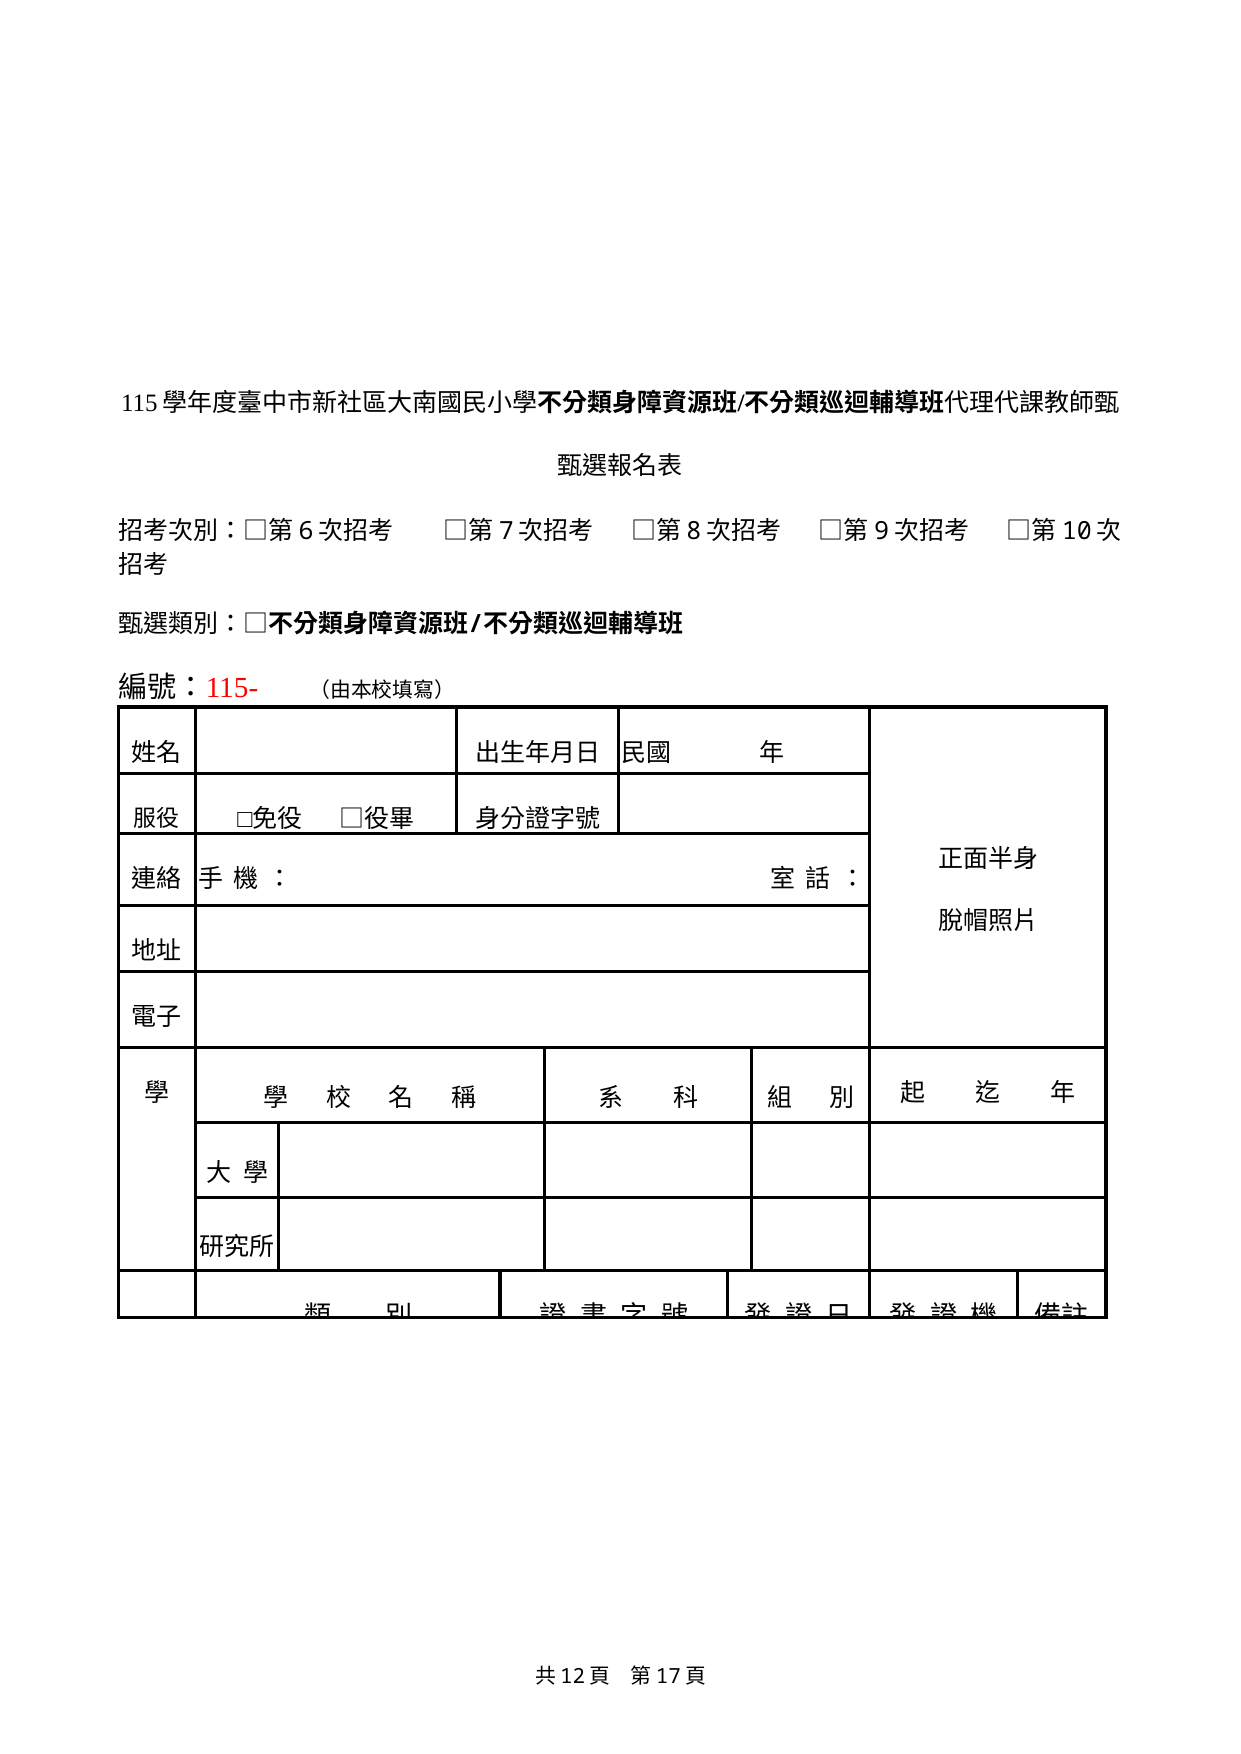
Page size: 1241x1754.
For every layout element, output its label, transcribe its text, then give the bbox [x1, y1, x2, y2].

table_cell [197, 907, 868, 970]
table_cell [753, 1199, 868, 1269]
table_cell 連絡方式 [120, 835, 194, 904]
table_cell 手機： 室話： Line ID： [197, 835, 868, 904]
table_header 正面半身 脫帽照片 [871, 709, 1104, 1046]
table_cell 證 書 字 號 [502, 1272, 726, 1316]
table_cell [871, 1199, 1104, 1269]
table_cell 身分證字號 [458, 775, 617, 832]
table_cell 組 別 [753, 1049, 868, 1121]
table_cell [546, 1199, 750, 1269]
table_cell 電子郵件 [120, 973, 194, 1046]
table_cell [871, 1124, 1104, 1196]
table_header 姓名 [120, 709, 194, 772]
table_cell 系 科 [546, 1049, 750, 1121]
table_cell 應 繳 驗 證 件 [120, 1272, 194, 1316]
table_cell □免役 □役畢 [197, 775, 455, 832]
table_cell [753, 1124, 868, 1196]
table_header 出生年月日 [458, 709, 617, 772]
table_cell 研究所 [197, 1199, 277, 1269]
table_cell [546, 1124, 750, 1196]
table_header [197, 709, 455, 772]
table_header 民國 年 月 日 [620, 709, 868, 772]
table_cell 大 學 [197, 1124, 277, 1196]
table_cell [197, 973, 868, 1046]
table_cell 服役 情形 [120, 775, 194, 832]
table_cell 發 證 機 關 [871, 1272, 1016, 1316]
table_cell 學 歷 [120, 1049, 194, 1269]
text 甄選類別：□不分類身障資源班/不分類巡迴輔導班 [118, 580, 1122, 643]
text 115學年度臺中市新社區大南國民小學不分類身障資源班/不分類巡迴輔導班代理代課教師甄甄選報名表 [118, 359, 1122, 484]
table_cell 地址 [120, 907, 194, 970]
table_cell 類 別 [197, 1272, 498, 1316]
table_cell 起 迄 年 月 [871, 1049, 1104, 1121]
text 招考次別：□第6次招考 □第7次招考 □第8次招考 □第9次招考 □第10次招考 [118, 512, 1122, 580]
table_cell [280, 1124, 543, 1196]
table_cell 備註 [1019, 1272, 1104, 1316]
table_cell 學 校 名 稱 [197, 1049, 543, 1121]
table_cell [620, 775, 868, 832]
table_cell [280, 1199, 543, 1269]
text 編號：115- （由本校填寫） [118, 643, 1122, 705]
table_cell 發 證 日 期 [729, 1272, 868, 1316]
